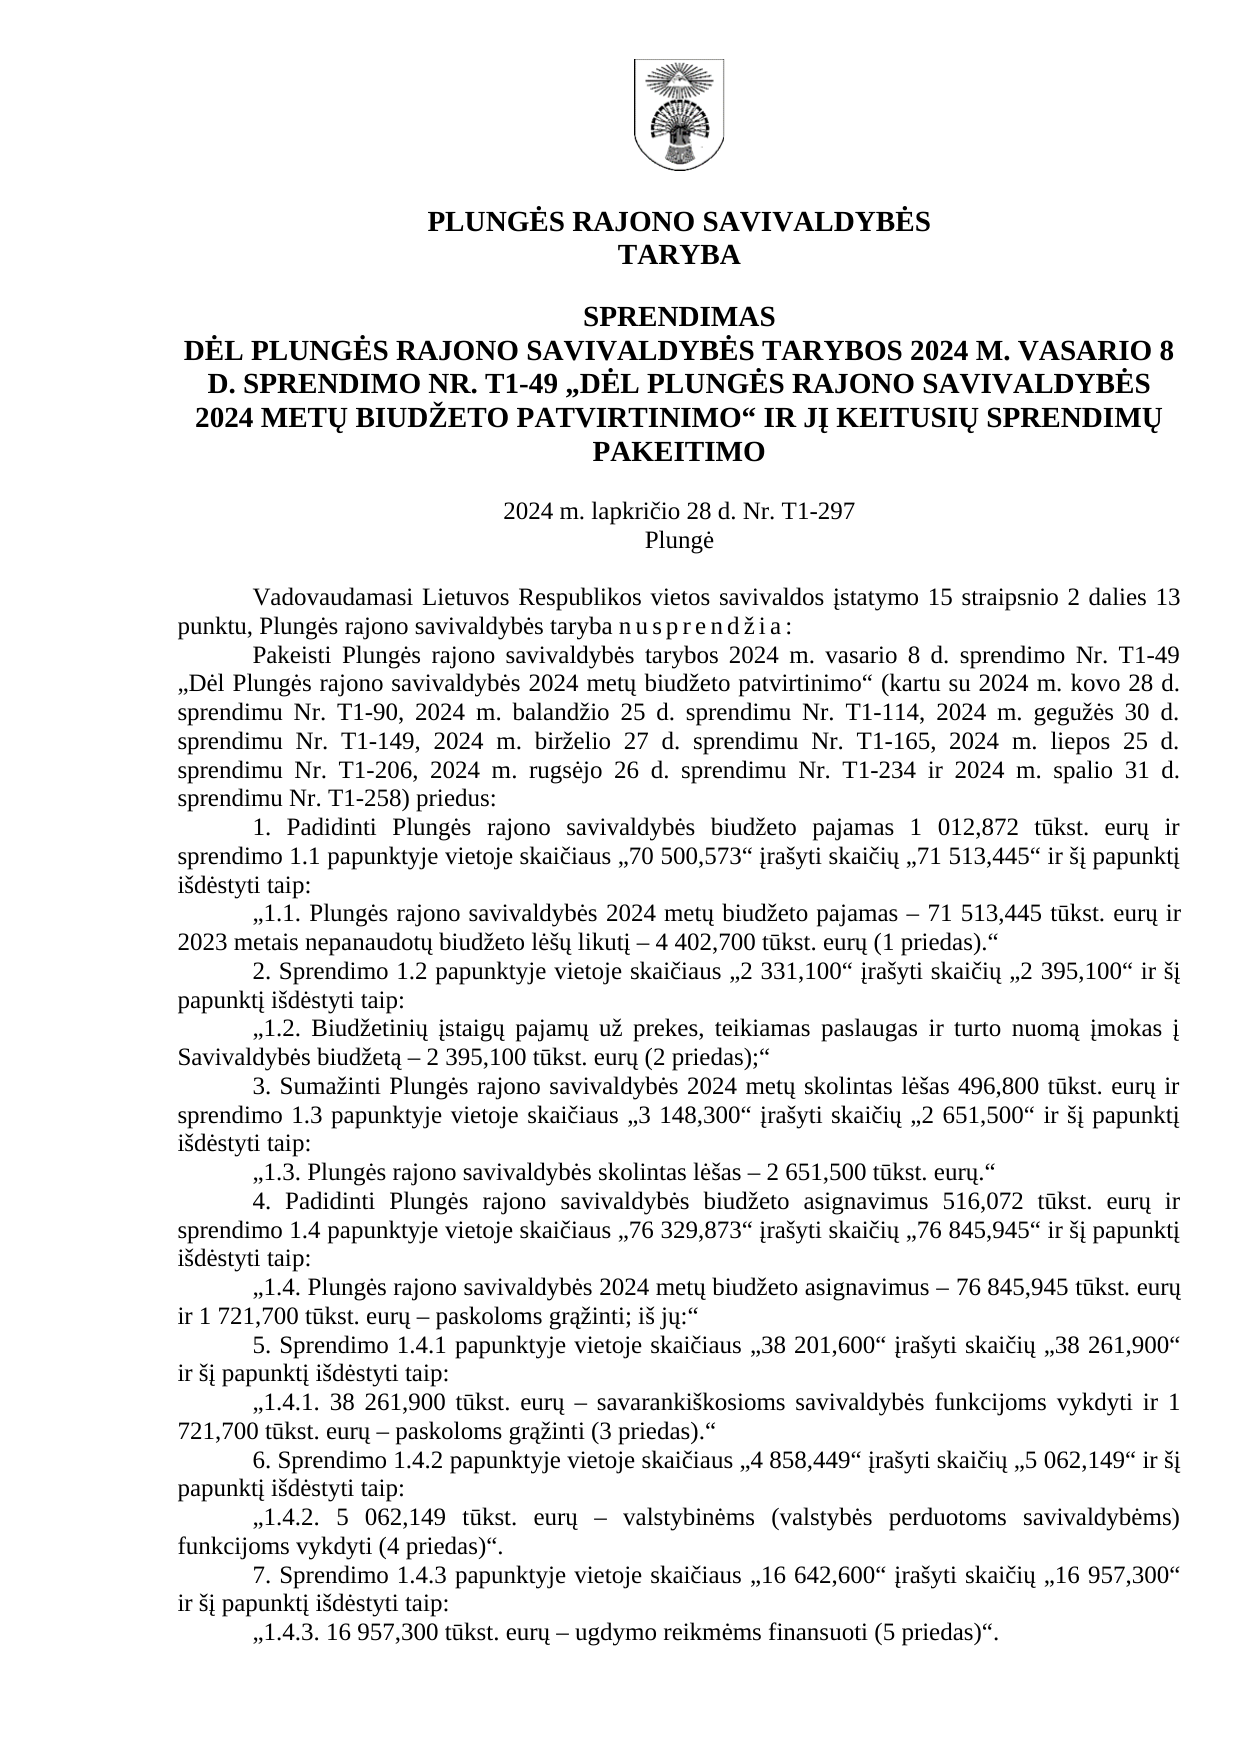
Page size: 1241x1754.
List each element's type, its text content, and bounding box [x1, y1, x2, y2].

text „1.1. Plungės rajono savivaldybės 2024 metų biudžeto pajamas – 71 513,445 tūkst. eurų ir 2023 metais nepanaudotų biudžeto lėšų likutį – 4 402,700 tūkst. eurų (1 priedas).“ [177, 898, 1181, 956]
text „1.4.3. 16 957,300 tūkst. eurų – ugdymo reikmėms finansuoti (5 priedas)“. [177, 1617, 1181, 1646]
text „1.4.1. 38 261,900 tūkst. eurų – savarankiškosioms savivaldybės funkcijoms vykdyti ir 1 721,700 tūkst. eurų – paskoloms grąžinti (3 priedas).“ [177, 1387, 1181, 1445]
text 1. Padidinti Plungės rajono savivaldybės biudžeto pajamas 1 012,872 tūkst. eurų ir sprendimo 1.1 papunktyje vietoje skaičiaus „70 500,573“ įrašyti skaičių „71 513,445“ ir šį papunktį išdėstyti taip: [177, 812, 1181, 898]
text „1.4. Plungės rajono savivaldybės 2024 metų biudžeto asignavimus – 76 845,945 tūkst. eurų ir 1 721,700 tūkst. eurų – paskoloms grąžinti; iš jų:“ [177, 1272, 1181, 1330]
text 5. Sprendimo 1.4.1 papunktyje vietoje skaičiaus „38 201,600“ įrašyti skaičių „38 261,900“ ir šį papunktį išdėstyti taip: [177, 1330, 1181, 1387]
text Pakeisti Plungės rajono savivaldybės tarybos 2024 m. vasario 8 d. sprendimo Nr. T1-49 „Dėl Plungės rajono savivaldybės 2024 metų biudžeto patvirtinimo“ (kartu su 2024 m. kovo 28 d. sprendimu Nr. T1-90, 2024 m. balandžio 25 d. sprendimu Nr. T1-114, 2024 m. gegužės 30 d. sprendimu Nr. T1-149, 2024 m. birželio 27 d. sprendimu Nr. T1-165, 2024 m. liepos 25 d. sprendimu Nr. T1-206, 2024 m. rugsėjo 26 d. sprendimu Nr. T1-234 ir 2024 m. spalio 31 d. sprendimu Nr. T1-258) priedus: [177, 640, 1181, 812]
text Vadovaudamasi Lietuvos Respublikos vietos savivaldos įstatymo 15 straipsnio 2 dalies 13 punktu, Plungės rajono savivaldybės taryba nusprendžia: [177, 582, 1181, 640]
text 3. Sumažinti Plungės rajono savivaldybės 2024 metų skolintas lėšas 496,800 tūkst. eurų ir sprendimo 1.3 papunktyje vietoje skaičiaus „3 148,300“ įrašyti skaičių „2 651,500“ ir šį papunktį išdėstyti taip: [177, 1071, 1181, 1157]
text PLUNGĖS RAJONO SAVIVALDYBĖS [177, 204, 1181, 237]
text DĖL PLUNGĖS RAJONO SAVIVALDYBĖS TARYBOS 2024 M. VASARIO 8 D. SPRENDIMO NR. T1-49 „DĖL PLUNGĖS RAJONO SAVIVALDYBĖS 2024 METŲ BIUDŽETO PATVIRTINIMO“ IR JĮ KEITUSIŲ SPRENDIMŲ PAKEITIMO [177, 333, 1181, 467]
text „1.2. Biudžetinių įstaigų pajamų už prekes, teikiamas paslaugas ir turto nuomą įmokas į Savivaldybės biudžetą – 2 395,100 tūkst. eurų (2 priedas);“ [177, 1013, 1181, 1071]
text „1.3. Plungės rajono savivaldybės skolintas lėšas – 2 651,500 tūkst. eurų.“ [177, 1157, 1181, 1186]
text 2024 m. lapkričio 28 d. Nr. T1-297 [177, 496, 1181, 525]
text 4. Padidinti Plungės rajono savivaldybės biudžeto asignavimus 516,072 tūkst. eurų ir sprendimo 1.4 papunktyje vietoje skaičiaus „76 329,873“ įrašyti skaičių „76 845,945“ ir šį papunktį išdėstyti taip: [177, 1186, 1181, 1272]
text 7. Sprendimo 1.4.3 papunktyje vietoje skaičiaus „16 642,600“ įrašyti skaičių „16 957,300“ ir šį papunktį išdėstyti taip: [177, 1560, 1181, 1617]
text SPRENDIMAS [177, 299, 1181, 333]
text Plungė [177, 525, 1181, 553]
text 6. Sprendimo 1.4.2 papunktyje vietoje skaičiaus „4 858,449“ įrašyti skaičių „5 062,149“ ir šį papunktį išdėstyti taip: [177, 1445, 1181, 1502]
text „1.4.2. 5 062,149 tūkst. eurų – valstybinėms (valstybės perduotoms savivaldybėms) funkcijoms vykdyti (4 priedas)“. [177, 1502, 1181, 1560]
text TARYBA [177, 237, 1181, 271]
text 2. Sprendimo 1.2 papunktyje vietoje skaičiaus „2 331,100“ įrašyti skaičių „2 395,100“ ir šį papunktį išdėstyti taip: [177, 956, 1181, 1013]
